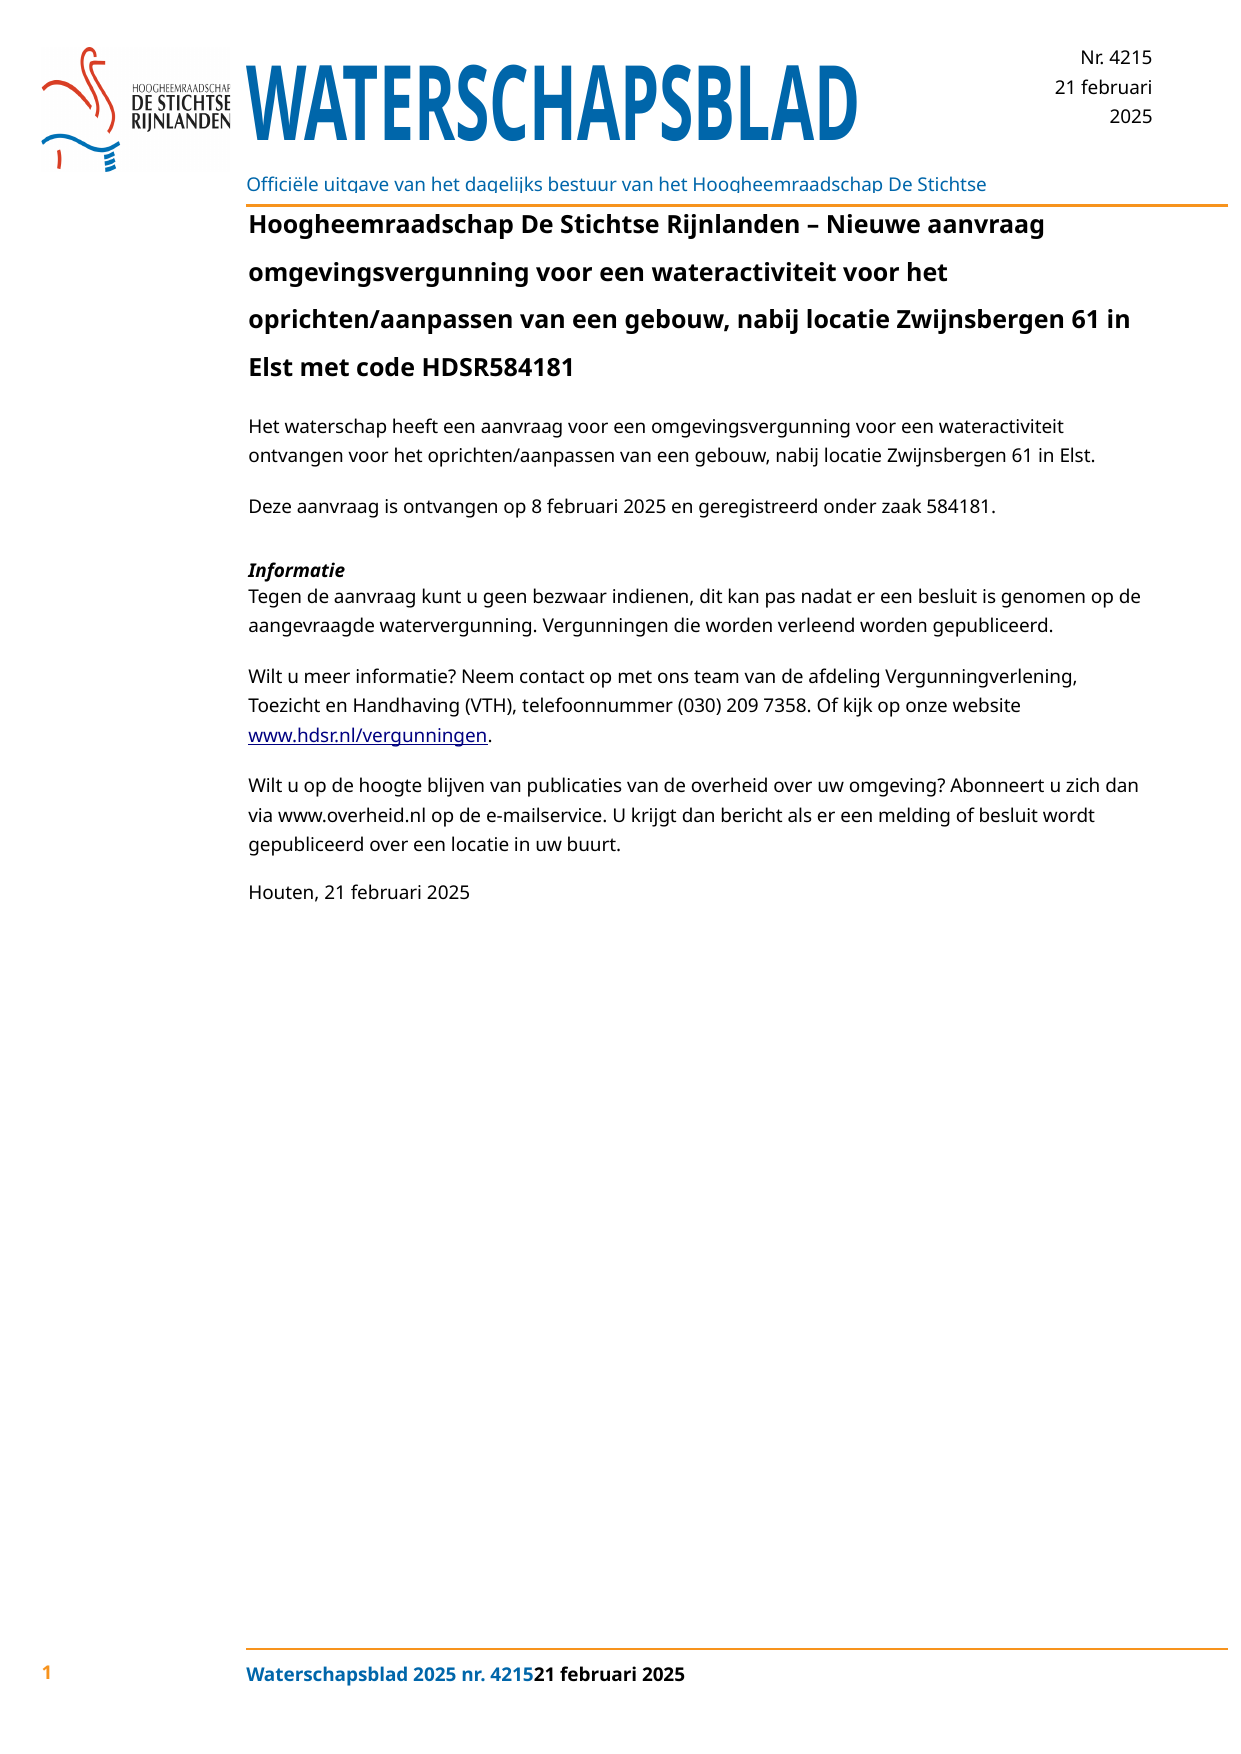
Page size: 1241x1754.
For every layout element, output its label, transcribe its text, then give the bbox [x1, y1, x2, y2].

text Wilt u meer informatie? Neem contact op met ons team van de afdeling Vergunningverlening, Toezicht en Handhaving (VTH), telefoonnummer (030) 209 7358. Of kijk op onze website www.hdsr.nl/vergunningen. [248, 663, 1152, 748]
text Informatie [248, 557, 1152, 583]
text Houten, 21 februari 2025 [248, 879, 1152, 905]
text Wilt u op de hoogte blijven van publicaties van de overheid over uw omgeving? Abonneert u zich dan via www.overheid.nl op de e-mailservice. U krijgt dan bericht als er een melding of besluit wordt gepubliceerd over een locatie in uw buurt. [248, 772, 1152, 857]
text Hoogheemraadschap De Stichtse Rijnlanden – Nieuwe aanvraag omgevingsvergunning voor een wateractiviteit voor het oprichten/aanpassen van een gebouw, nabij locatie Zwijnsbergen 61 in Elst met code HDSR584181 [248, 207, 1152, 384]
text Het waterschap heeft een aanvraag voor een omgevingsvergunning voor een wateractiviteit ontvangen voor het oprichten/aanpassen van een gebouw, nabij locatie Zwijnsbergen 61 in Elst. [248, 413, 1152, 468]
picture [41, 47, 231, 172]
text Deze aanvraag is ontvangen op 8 februari 2025 en geregistreerd onder zaak 584181. [248, 493, 1152, 519]
text Tegen de aanvraag kunt u geen bezwaar indienen, dit kan pas nadat er een besluit is genomen op de aangevraagde watervergunning. Vergunningen die worden verleend worden gepubliceerd. [248, 583, 1152, 638]
